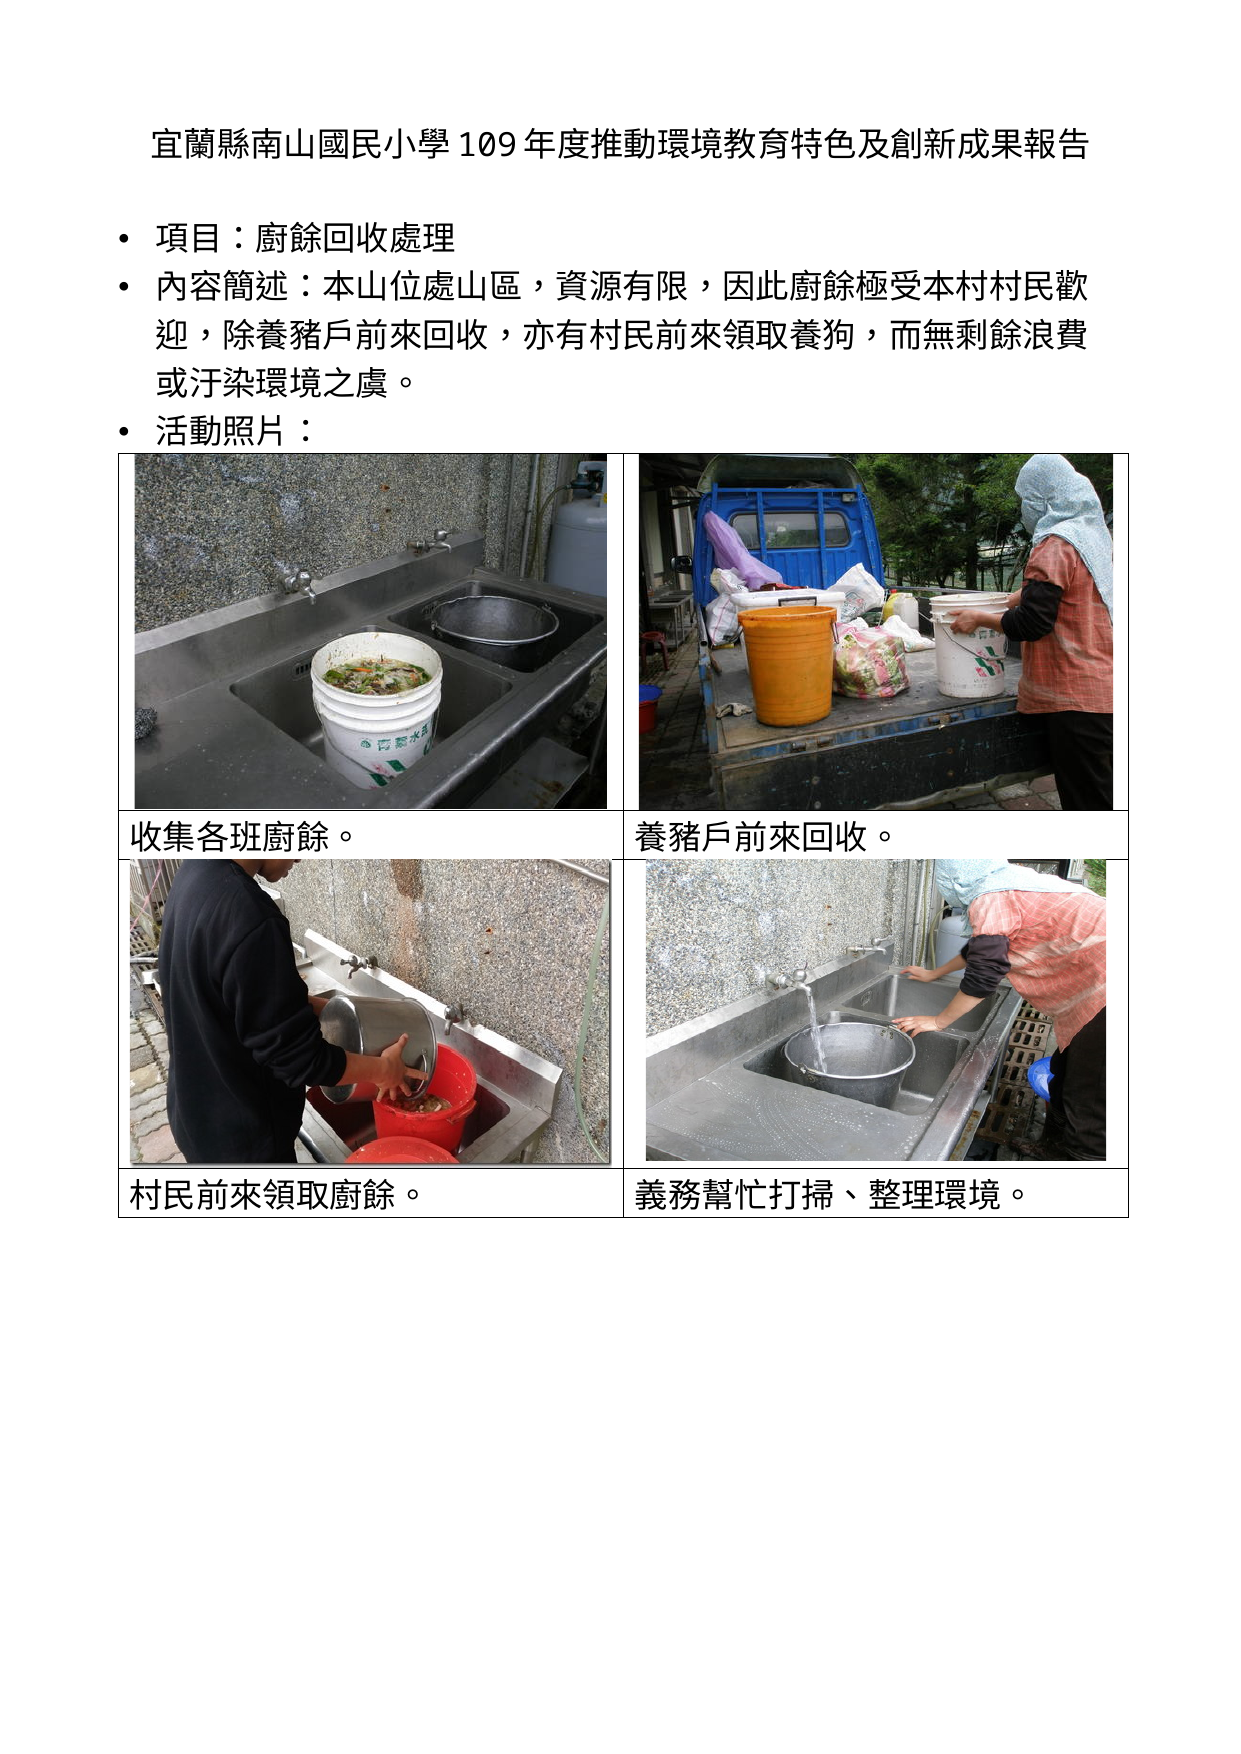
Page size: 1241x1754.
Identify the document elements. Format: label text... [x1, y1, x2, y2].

table_cell [119, 860, 129, 1167]
table_cell 村民前來領取廚餘。 [119, 1169, 623, 1217]
table_cell 收集各班廚餘。 [119, 811, 623, 859]
list 項目：廚餘回收處理 [118, 212, 1122, 260]
list 內容簡述：本山位處山區，資源有限，因此廚餘極受本村村民歡迎，除養豬戶前來回收，亦有村民前來領取養狗，而無剩餘浪費或汙染環境之虞。 [118, 260, 1122, 405]
table_cell [624, 860, 1128, 1167]
text 宜蘭縣南山國民小學109年度推動環境教育特色及創新成果報告 [118, 118, 1122, 167]
list 活動照片： [118, 405, 1122, 453]
table_cell 養豬戶前來回收。 [624, 811, 1128, 859]
table_cell 義務幫忙打掃、整理環境。 [624, 1169, 1128, 1217]
table_header [607, 454, 623, 809]
table_header [1114, 454, 1128, 809]
table_header [624, 454, 638, 809]
table_header [119, 454, 134, 809]
table_cell [612, 860, 623, 1167]
